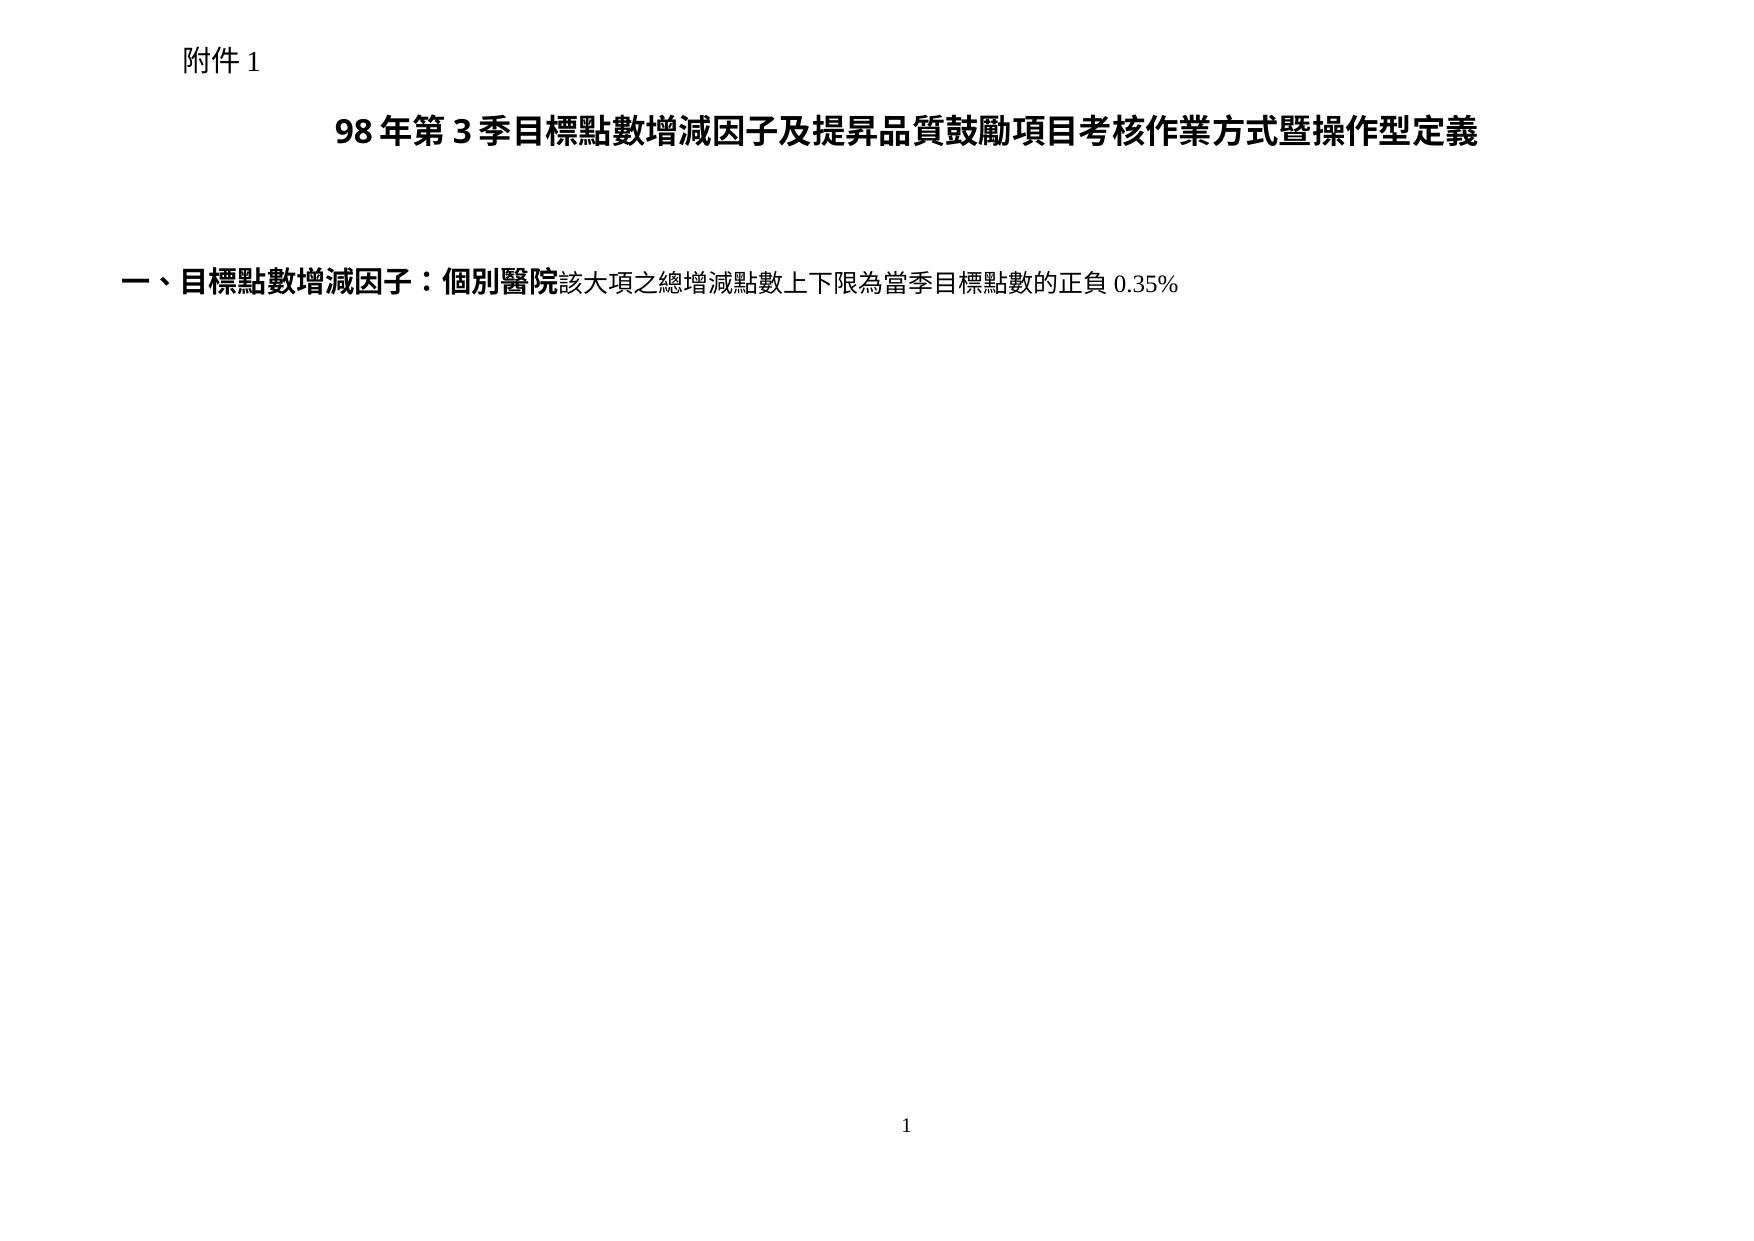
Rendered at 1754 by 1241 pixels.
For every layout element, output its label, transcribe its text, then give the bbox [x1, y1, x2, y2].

text 附件1 [182, 37, 266, 79]
text 一、目標點數增減因子：個別醫院該大項之總增減點數上下限為當季目標點數的正負0.35% [121, 242, 1636, 317]
text 98年第3季目標點數增減因子及提昇品質鼓勵項目考核作業方式暨操作型定義 [177, 92, 1636, 167]
